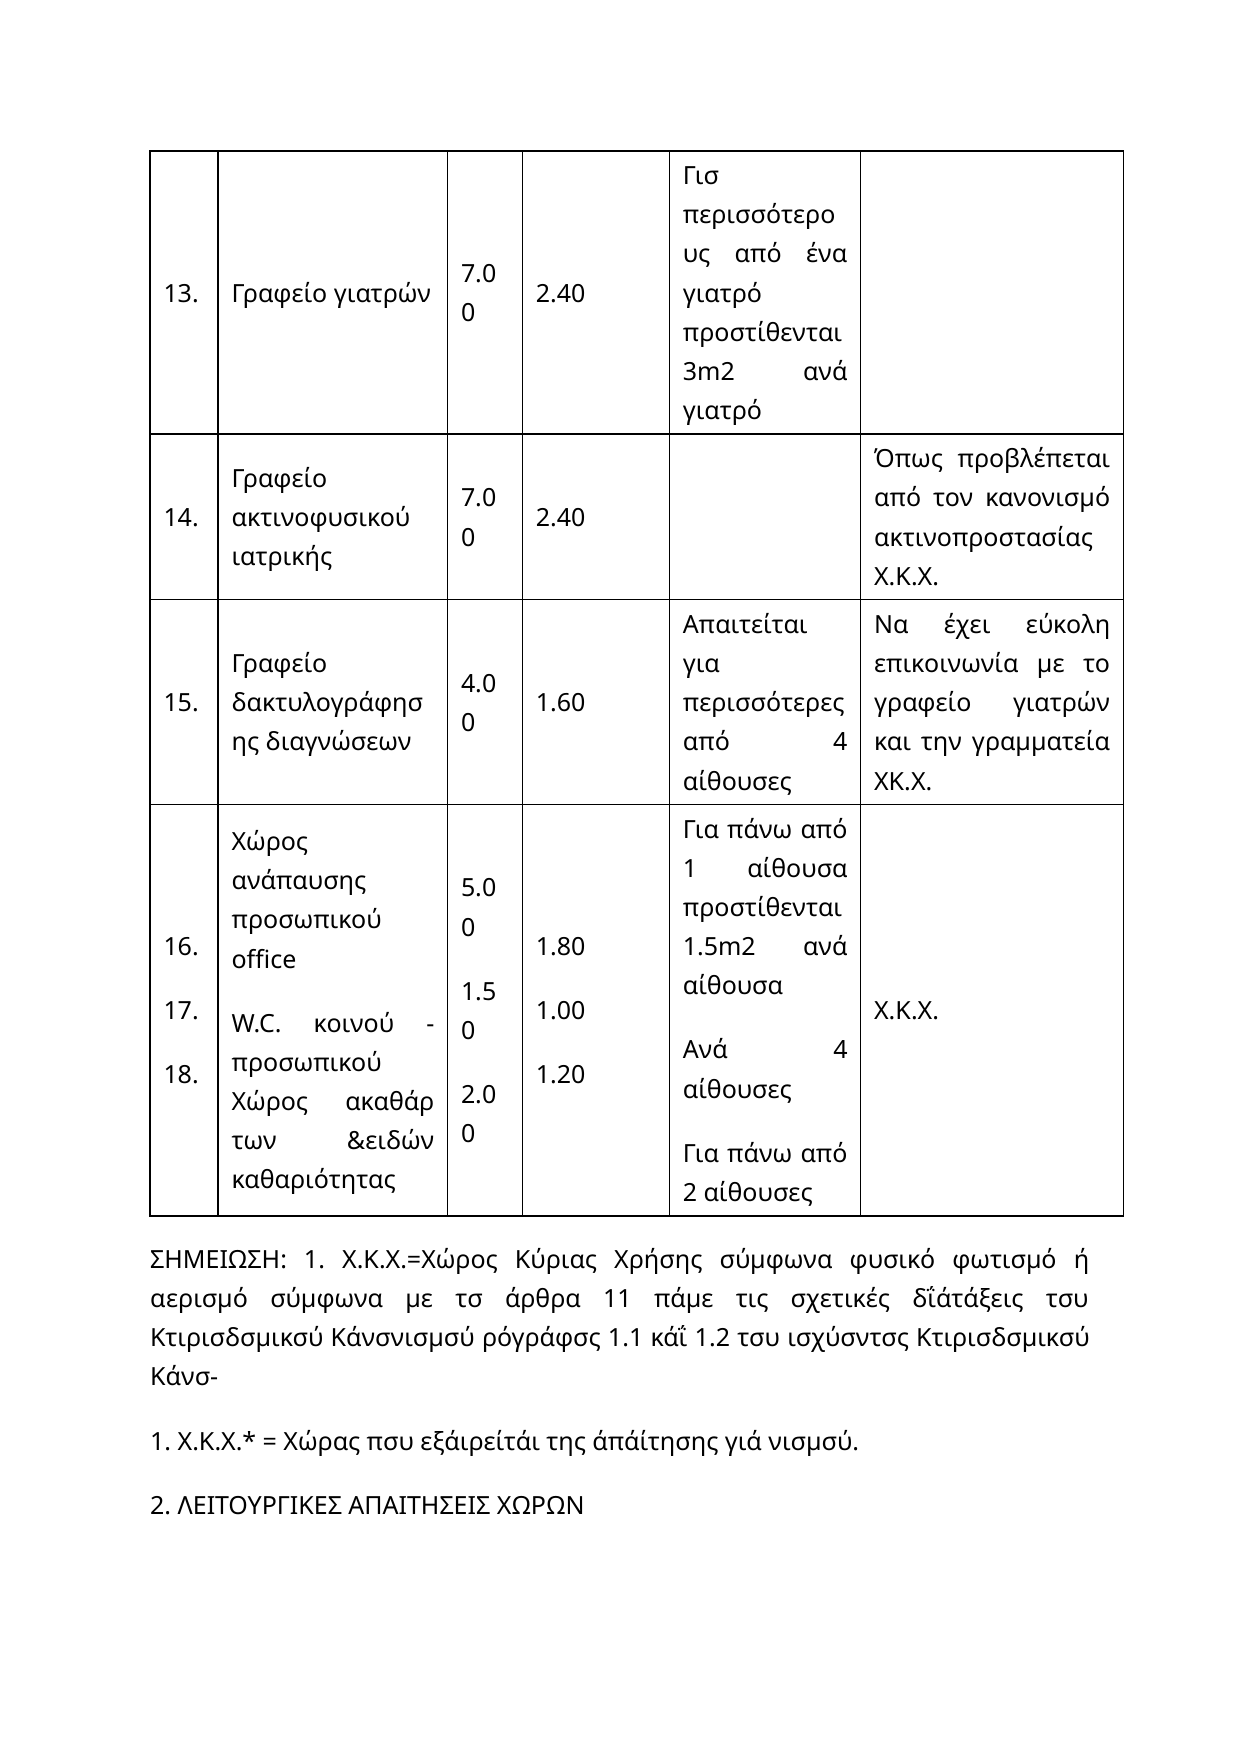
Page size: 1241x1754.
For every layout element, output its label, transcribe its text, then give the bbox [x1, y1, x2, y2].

table_cell 1.60 [523, 600, 669, 803]
text 1. Χ.Κ.Χ.* = Χώρας πσυ εξάιρείτάι της άπάίτησης γιά νισμσύ. [150, 1423, 1090, 1457]
table_cell 13. [151, 152, 217, 433]
table_cell 7.00 [448, 152, 522, 433]
table_cell Γισ περισσότερους από ένα γιατρό προστίθενται 3m2 ανά γιατρό [670, 152, 860, 433]
table_cell [670, 435, 860, 599]
table_cell Χώρος ανάπαυσης προσωπικού office W.C. κοινού - προσωπικού Χώρος ακαθάρ των &ειδών καθαριότητας [219, 805, 447, 1215]
text ΣΗΜΕΙΩΣΗ: 1. Χ.Κ.Χ.=Χώρος Κύριας Χρήσης σύμφωνα φυσικό φωτισμό ή αερισμό σύμφωνα με τσ άρθρα 11 πάμε τις σχετικές δΐάτάξεις τσυ Κτιρισδσμικσύ Κάνσνισμσύ ρόγράφσς 1.1 κάΐ 1.2 τσυ ισχύσντσς Κτιρισδσμικσύ Κάνσ- [150, 1242, 1090, 1393]
table_cell Όπως προβλέπεται από τον κανονισμό ακτινοπροστασίας X.K.X. [861, 435, 1123, 599]
table_cell 15. [151, 600, 217, 803]
table_cell 7.00 [448, 435, 522, 599]
table_cell 4.00 [448, 600, 522, 803]
table_cell X.K.X. [861, 805, 1123, 1215]
table_cell 1.80 1.00 1.20 [523, 805, 669, 1215]
table_cell 5.00 1.50 2.00 [448, 805, 522, 1215]
table_cell Για πάνω από 1 αίθουσα προστίθενται 1.5m2 ανά αίθουσα Ανά 4 αίθουσες Για πάνω από 2 αίθουσες [670, 805, 860, 1215]
table_cell 2.40 [523, 152, 669, 433]
table_cell 2.40 [523, 435, 669, 599]
table_cell Απαιτείται για περισσότερες από 4 αίθουσες [670, 600, 860, 803]
table_cell [861, 152, 1123, 433]
table_cell Να έχει εύκολη επικοινωνία με το γραφείο γιατρών και την γραμματεία ΧΚ.Χ. [861, 600, 1123, 803]
table_cell 16. 17. 18. [151, 805, 217, 1215]
text 2. ΛΕΙΤΟΥΡΓΙΚΕΣ ΑΠΑΙΤΗΣΕΙΣ ΧΩΡΩΝ [150, 1487, 1090, 1521]
table_cell Γραφείο γιατρών [219, 152, 447, 433]
table_cell 14. [151, 435, 217, 599]
table_cell Γραφείο ακτινοφυσικού ιατρικής [219, 435, 447, 599]
table_cell Γραφείο δακτυλογράφησης διαγνώσεων [219, 600, 447, 803]
